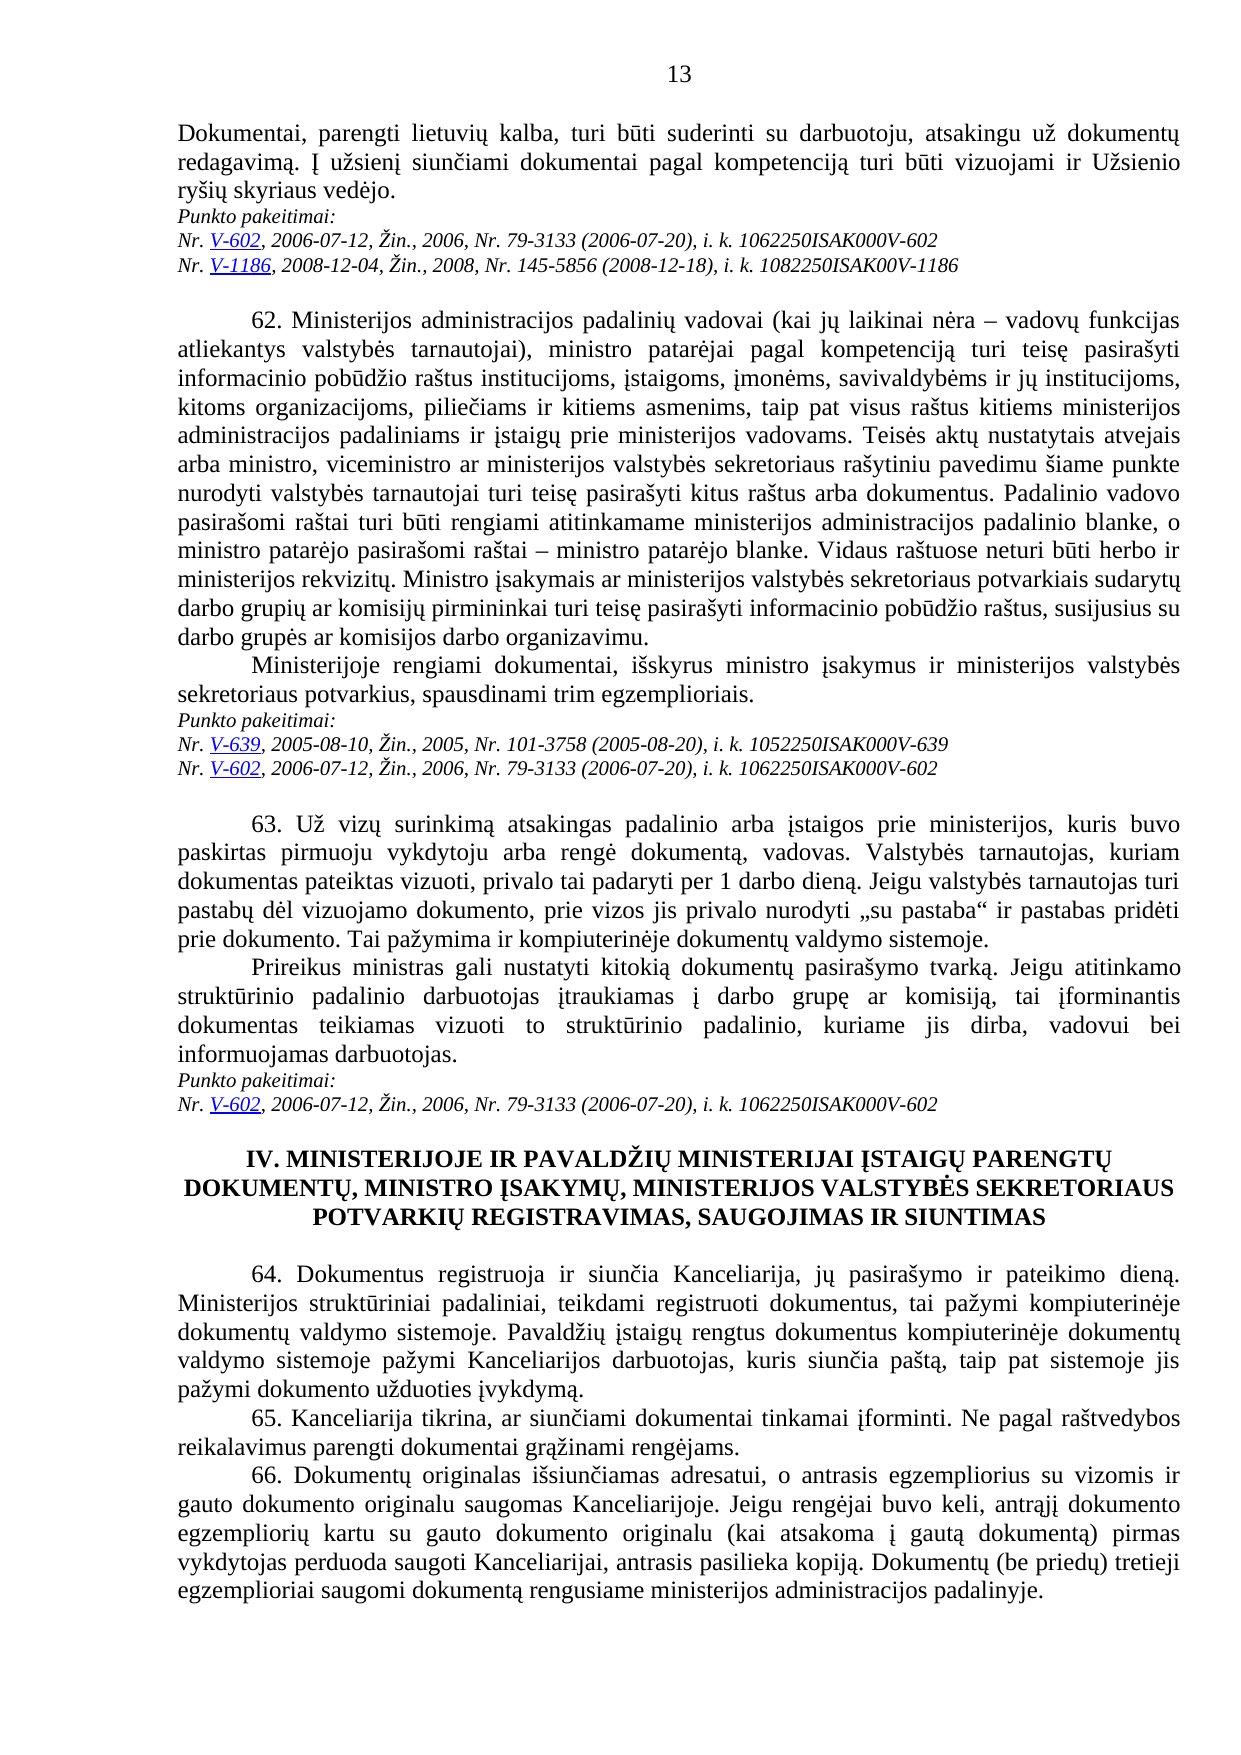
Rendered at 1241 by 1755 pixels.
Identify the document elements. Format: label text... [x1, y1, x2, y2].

text Nr. V-1186, 2008-12-04, Žin., 2008, Nr. 145-5856 (2008-12-18), i. k. 1082250ISAK00V-1186 [177, 252, 1181, 277]
text Punkto pakeitimai: [177, 204, 1181, 228]
text Dokumentai, parengti lietuvių kalba, turi būti suderinti su darbuotoju, atsakingu už dokumentų redagavimą. Į užsienį siunčiami dokumentai pagal kompetenciją turi būti vizuojami ir Užsienio ryšių skyriaus vedėjo. [177, 118, 1181, 204]
text Nr. V-602, 2006-07-12, Žin., 2006, Nr. 79-3133 (2006-07-20), i. k. 1062250ISAK000V-602 [177, 228, 1181, 252]
text Punkto pakeitimai: [177, 708, 1181, 732]
text Nr. V-639, 2005-08-10, Žin., 2005, Nr. 101-3758 (2005-08-20), i. k. 1052250ISAK000V-639 [177, 732, 1181, 756]
text 66. Dokumentų originalas išsiunčiamas adresatui, o antrasis egzempliorius su vizomis ir gauto dokumento originalu saugomas Kanceliarijoje. Jeigu rengėjai buvo keli, antrąjį dokumento egzempliorių kartu su gauto dokumento originalu (kai atsakoma į gautą dokumentą) pirmas vykdytojas perduoda saugoti Kanceliarijai, antrasis pasilieka kopiją. Dokumentų (be priedų) tretieji egzemplioriai saugomi dokumentą rengusiame ministerijos administracijos padalinyje. [177, 1461, 1181, 1604]
text 65. Kanceliarija tikrina, ar siunčiami dokumentai tinkamai įforminti. Ne pagal raštvedybos reikalavimus parengti dokumentai grąžinami rengėjams. [177, 1403, 1181, 1461]
text 62. Ministerijos administracijos padalinių vadovai (kai jų laikinai nėra – vadovų funkcijas atliekantys valstybės tarnautojai), ministro patarėjai pagal kompetenciją turi teisę pasirašyti informacinio pobūdžio raštus institucijoms, įstaigoms, įmonėms, savivaldybėms ir jų institucijoms, kitoms organizacijoms, piliečiams ir kitiems asmenims, taip pat visus raštus kitiems ministerijos administracijos padaliniams ir įstaigų prie ministerijos vadovams. Teisės aktų nustatytais atvejais arba ministro, viceministro ar ministerijos valstybės sekretoriaus rašytiniu pavedimu šiame punkte nurodyti valstybės tarnautojai turi teisę pasirašyti kitus raštus arba dokumentus. Padalinio vadovo pasirašomi raštai turi būti rengiami atitinkamame ministerijos administracijos padalinio blanke, o ministro patarėjo pasirašomi raštai – ministro patarėjo blanke. Vidaus raštuose neturi būti herbo ir ministerijos rekvizitų. Ministro įsakymais ar ministerijos valstybės sekretoriaus potvarkiais sudarytų darbo grupių ar komisijų pirmininkai turi teisę pasirašyti informacinio pobūdžio raštus, susijusius su darbo grupės ar komisijos darbo organizavimu. [177, 305, 1181, 650]
text IV. MINISTERIJOJE IR PAVALDŽIŲ MINISTERIJAI ĮSTAIGŲ PARENGTŲ DOKUMENTŲ, MINISTRO ĮSAKYMŲ, MINISTERIJOS VALSTYBĖS SEKRETORIAUS POTVARKIŲ REGISTRAVIMAS, SAUGOJIMAS IR SIUNTIMAS [177, 1144, 1181, 1231]
text 63. Už vizų surinkimą atsakingas padalinio arba įstaigos prie ministerijos, kuris buvo paskirtas pirmuoju vykdytoju arba rengė dokumentą, vadovas. Valstybės tarnautojas, kuriam dokumentas pateiktas vizuoti, privalo tai padaryti per 1 darbo dieną. Jeigu valstybės tarnautojas turi pastabų dėl vizuojamo dokumento, prie vizos jis privalo nurodyti „su pastaba“ ir pastabas pridėti prie dokumento. Tai pažymima ir kompiuterinėje dokumentų valdymo sistemoje. [177, 809, 1181, 952]
text Punkto pakeitimai: [177, 1067, 1181, 1092]
text Nr. V-602, 2006-07-12, Žin., 2006, Nr. 79-3133 (2006-07-20), i. k. 1062250ISAK000V-602 [177, 1092, 1181, 1116]
text Ministerijoje rengiami dokumentai, išskyrus ministro įsakymus ir ministerijos valstybės sekretoriaus potvarkius, spausdinami trim egzemplioriais. [177, 650, 1181, 708]
text Prireikus ministras gali nustatyti kitokią dokumentų pasirašymo tvarką. Jeigu atitinkamo struktūrinio padalinio darbuotojas įtraukiamas į darbo grupę ar komisiją, tai įforminantis dokumentas teikiamas vizuoti to struktūrinio padalinio, kuriame jis dirba, vadovui bei informuojamas darbuotojas. [177, 952, 1181, 1067]
text 64. Dokumentus registruoja ir siunčia Kanceliarija, jų pasirašymo ir pateikimo dieną. Ministerijos struktūriniai padaliniai, teikdami registruoti dokumentus, tai pažymi kompiuterinėje dokumentų valdymo sistemoje. Pavaldžių įstaigų rengtus dokumentus kompiuterinėje dokumentų valdymo sistemoje pažymi Kanceliarijos darbuotojas, kuris siunčia paštą, taip pat sistemoje jis pažymi dokumento užduoties įvykdymą. [177, 1259, 1181, 1403]
text Nr. V-602, 2006-07-12, Žin., 2006, Nr. 79-3133 (2006-07-20), i. k. 1062250ISAK000V-602 [177, 756, 1181, 780]
